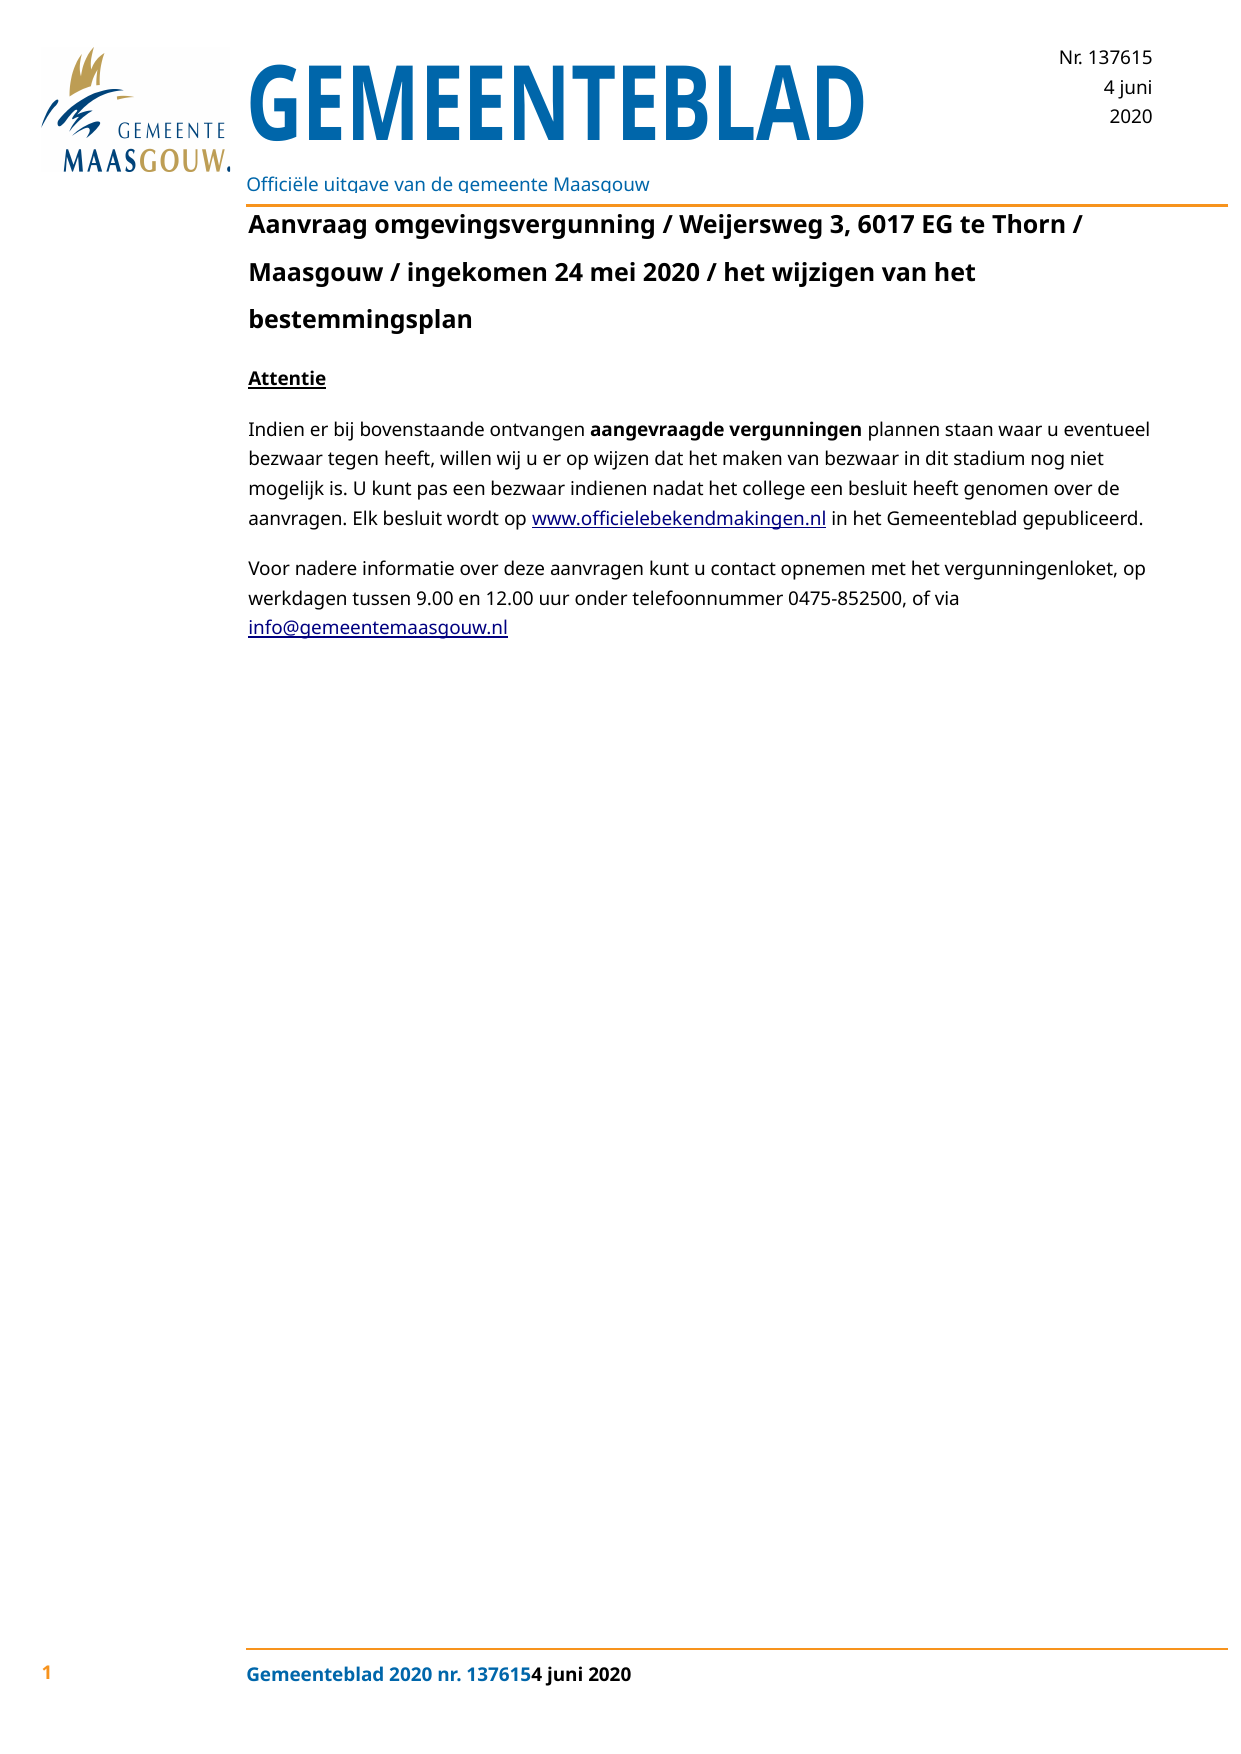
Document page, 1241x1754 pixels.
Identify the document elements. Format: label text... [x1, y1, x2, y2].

text Voor nadere informatie over deze aanvragen kunt u contact opnemen met het vergunningenloket, op werkdagen tussen 9.00 en 12.00 uur onder telefoonnummer 0475-852500, of via info@gemeentemaasgouw.nl [248, 555, 1152, 640]
text Attentie [248, 366, 1152, 391]
text Indien er bij bovenstaande ontvangen aangevraagde vergunningen plannen staan waar u eventueel bezwaar tegen heeft, willen wij u er op wijzen dat het maken van bezwaar in dit stadium nog niet mogelijk is. U kunt pas een bezwaar indienen nadat het college een besluit heeft genomen over de aanvragen. Elk besluit wordt op www.officielebekendmakingen.nl in het Gemeenteblad gepubliceerd. [248, 416, 1152, 530]
picture [41, 47, 231, 172]
text Aanvraag omgevingsvergunning / Weijersweg 3, 6017 EG te Thorn / Maasgouw / ingekomen 24 mei 2020 / het wijzigen van het bestemmingsplan [248, 207, 1152, 336]
